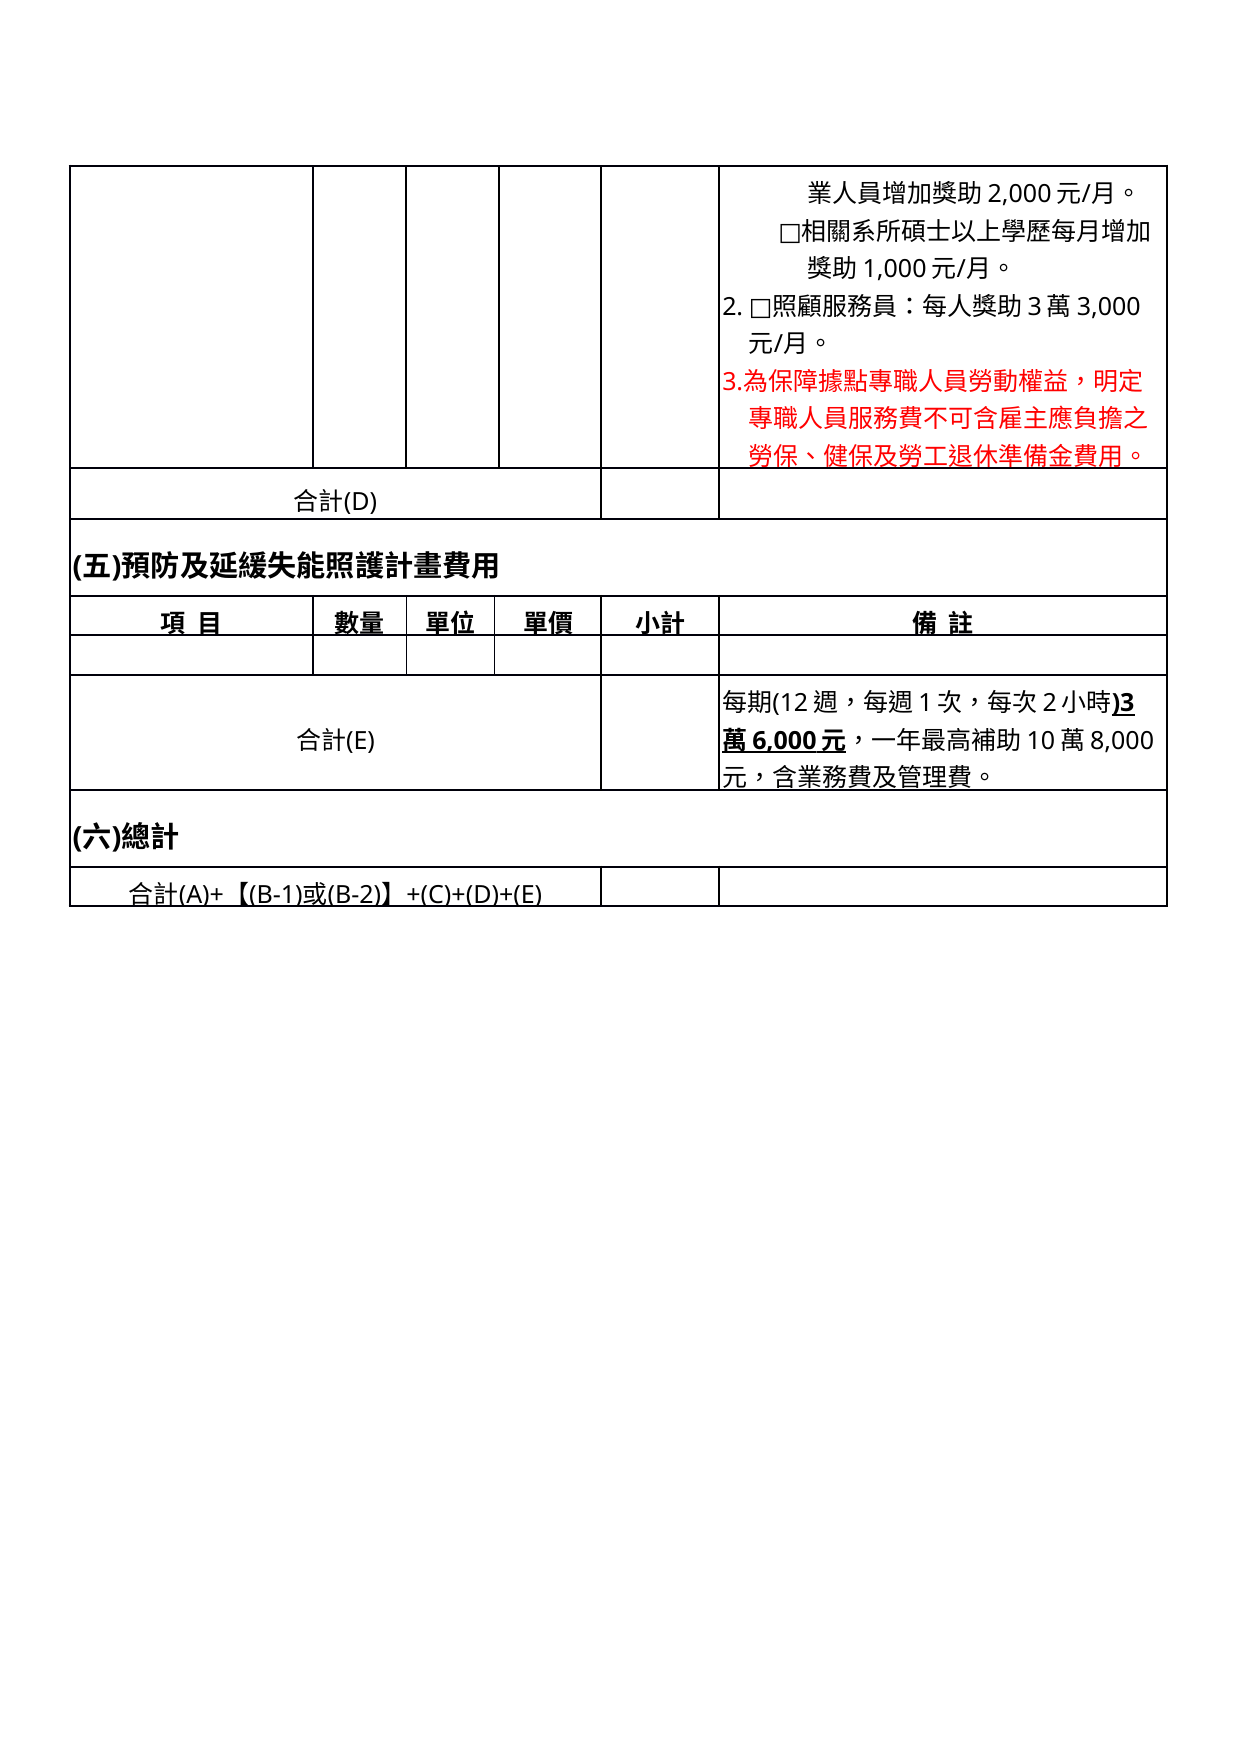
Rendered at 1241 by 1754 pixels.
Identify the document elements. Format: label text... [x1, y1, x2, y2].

table_cell 備 註 [720, 597, 1166, 634]
table_cell 單位 [407, 597, 494, 634]
table_cell [500, 167, 600, 467]
table_cell [602, 469, 718, 518]
table_cell 項 目 [71, 597, 312, 634]
table_cell 單價 [495, 597, 600, 634]
table_cell 合計(D) [71, 469, 600, 518]
table_cell 小計 [602, 597, 718, 634]
table_cell (六)總計 [71, 791, 1166, 866]
table_cell [407, 636, 494, 674]
table_cell [602, 868, 718, 905]
table_cell 合計(E) [71, 676, 600, 788]
table_cell [314, 636, 406, 674]
table_cell [720, 868, 1166, 905]
table_cell [495, 636, 600, 674]
table_cell [407, 167, 498, 467]
table_cell [602, 636, 718, 674]
table_cell [71, 636, 312, 674]
table_cell [720, 636, 1166, 674]
table_cell 合計(A)+【(B-1)或(B-2)】+(C)+(D)+(E) [71, 868, 600, 905]
table_cell 數量 [314, 597, 406, 634]
table_cell [314, 167, 405, 467]
table_cell 業人員增加獎助2,000元/月。 □相關系所碩士以上學歷每月增加獎助1,000元/月。 2. □照顧服務員：每人獎助3萬3,000元/月。 3.為保障據點專職人員勞動權益，明定專職人員服務費不可含雇主應負擔之勞保、健保及勞工退休準備金費用。 [720, 167, 1166, 467]
table_cell 每期(12週，每週1次，每次2小時)3萬6,000元，一年最高補助10萬8,000元，含業務費及管理費。 [720, 676, 1166, 788]
table_cell [602, 676, 718, 788]
table_cell [720, 469, 1166, 518]
table_cell [602, 167, 718, 467]
table_cell (五)預防及延緩失能照護計畫費用 [71, 520, 1166, 595]
table_cell [71, 167, 312, 467]
